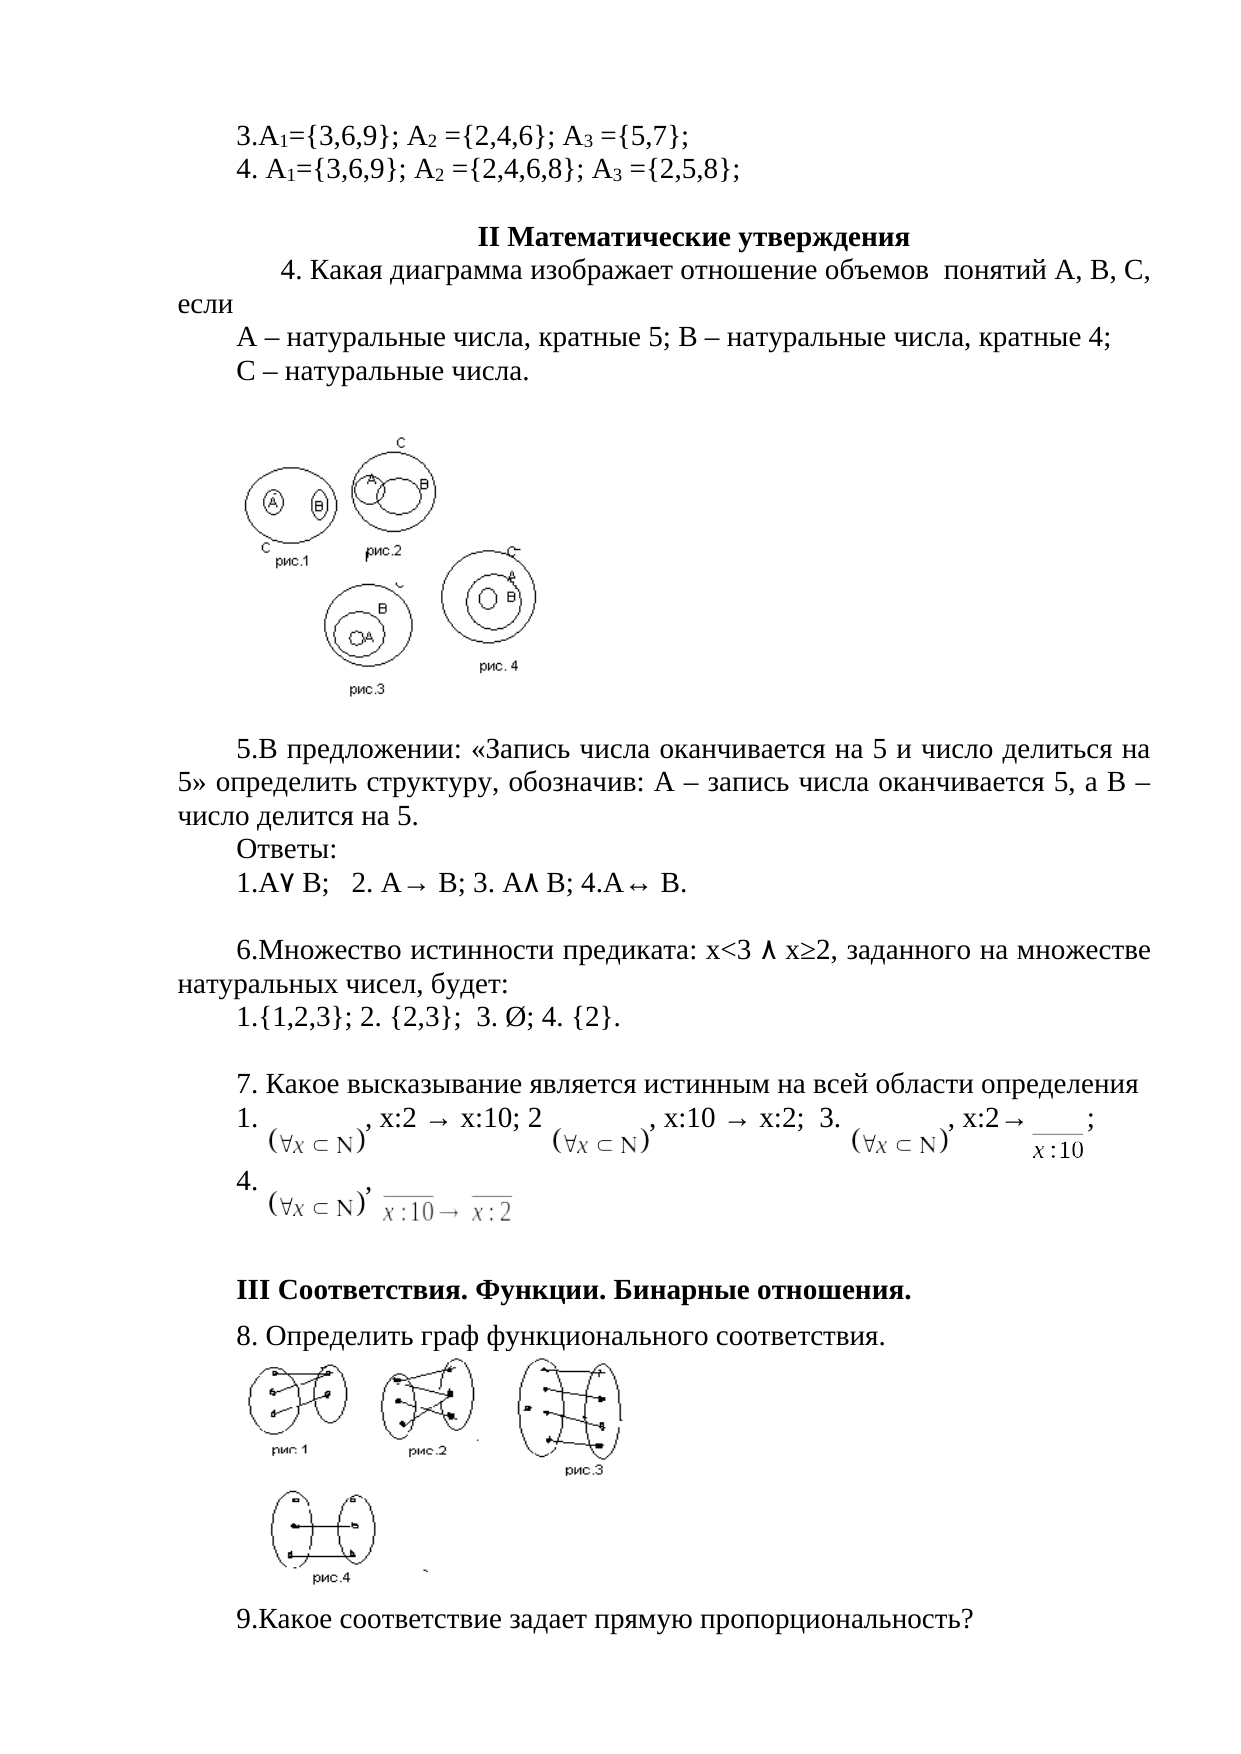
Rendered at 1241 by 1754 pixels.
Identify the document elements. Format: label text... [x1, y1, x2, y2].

text 4. , [177, 1163, 1151, 1227]
text 9.Какое соответствие задает прямую пропорциональность? [177, 1601, 1151, 1634]
text 3.A1={3,6,9}; A2 ={2,4,6}; A3 ={5,7}; [177, 118, 1151, 152]
text С – натуральные числа. [177, 353, 1151, 386]
text 5.В предложении: «Запись числа оканчивается на 5 и число делиться на 5» определить структуру, обозначив: А – запись числа оканчивается 5, а В – число делится на 5. [177, 731, 1151, 832]
text А – натуральные числа, кратные 5; В – натуральные числа, кратные 4; [177, 319, 1151, 353]
subtitle II Математические утверждения [177, 219, 1151, 252]
text 4. Какая диаграмма изображает отношение объемов понятий А, В, С, если [177, 252, 1151, 319]
text 7. Какое высказывание является истинным на всей области определения [177, 1066, 1151, 1100]
text 1.{1,2,3}; 2. {2,3}; 3. Ø; 4. {2}. [177, 999, 1151, 1033]
text 4. A1={3,6,9}; A2 ={2,4,6,8}; A3 ={2,5,8}; [177, 152, 1151, 185]
text 1.А٧ В; 2. А→ В; 3. А٨ В; 4.А↔ В. [177, 865, 1151, 899]
text III Соответствия. Функции. Бинарные отношения. [177, 1260, 1151, 1306]
text 8. Определить граф функционального соответствия. [177, 1306, 1151, 1351]
text 1. , x:2 → x:10; 2 , x:10 → x:2; 3. , x:2→; [177, 1100, 1151, 1163]
text Ответы: [177, 832, 1151, 865]
text 6.Множество истинности предиката: х<3 ٨ х≥2, заданного на множестве натуральных чисел, будет: [177, 932, 1151, 999]
